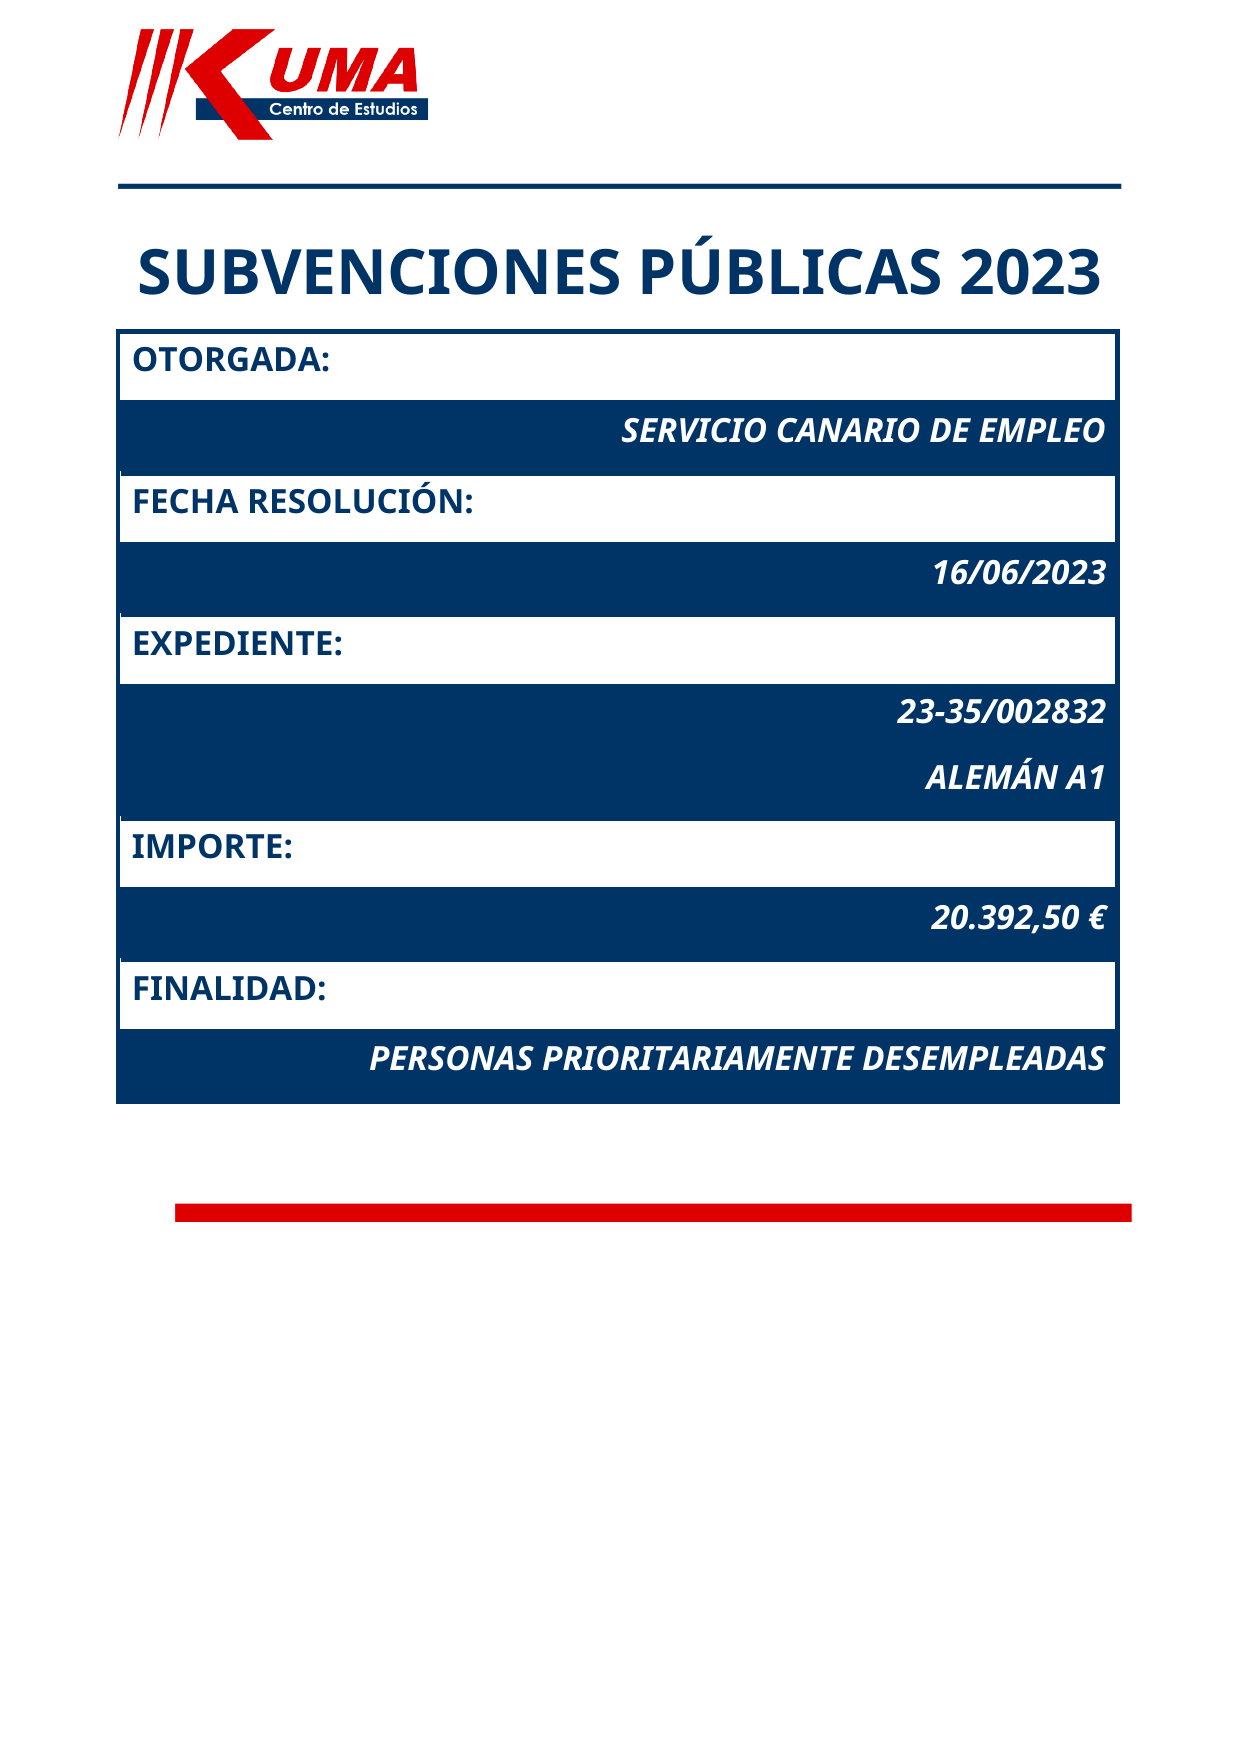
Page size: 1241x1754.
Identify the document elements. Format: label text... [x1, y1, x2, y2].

table_cell FECHA RESOLUCIÓN: [120, 472, 1115, 542]
table_cell 16/06/2023 [120, 543, 1115, 613]
picture [118, 1183, 1188, 1242]
text SUBVENCIONES PÚBLICAS 2023 [118, 228, 1122, 313]
table_header OTORGADA: [120, 334, 1115, 400]
table_cell 23-35/002832 ALEMÁN A1 [120, 685, 1115, 816]
table_cell PERSONAS PRIORITARIAMENTE DESEMPLEADAS [120, 1030, 1115, 1099]
picture [118, 29, 1122, 189]
table_cell EXPEDIENTE: [120, 614, 1115, 683]
table_cell SERVICIO CANARIO DE EMPLEO [120, 401, 1115, 471]
table_cell 20.392,50 € [120, 888, 1115, 958]
table_cell FINALIDAD: [120, 959, 1115, 1028]
table_cell IMPORTE: [120, 817, 1115, 887]
